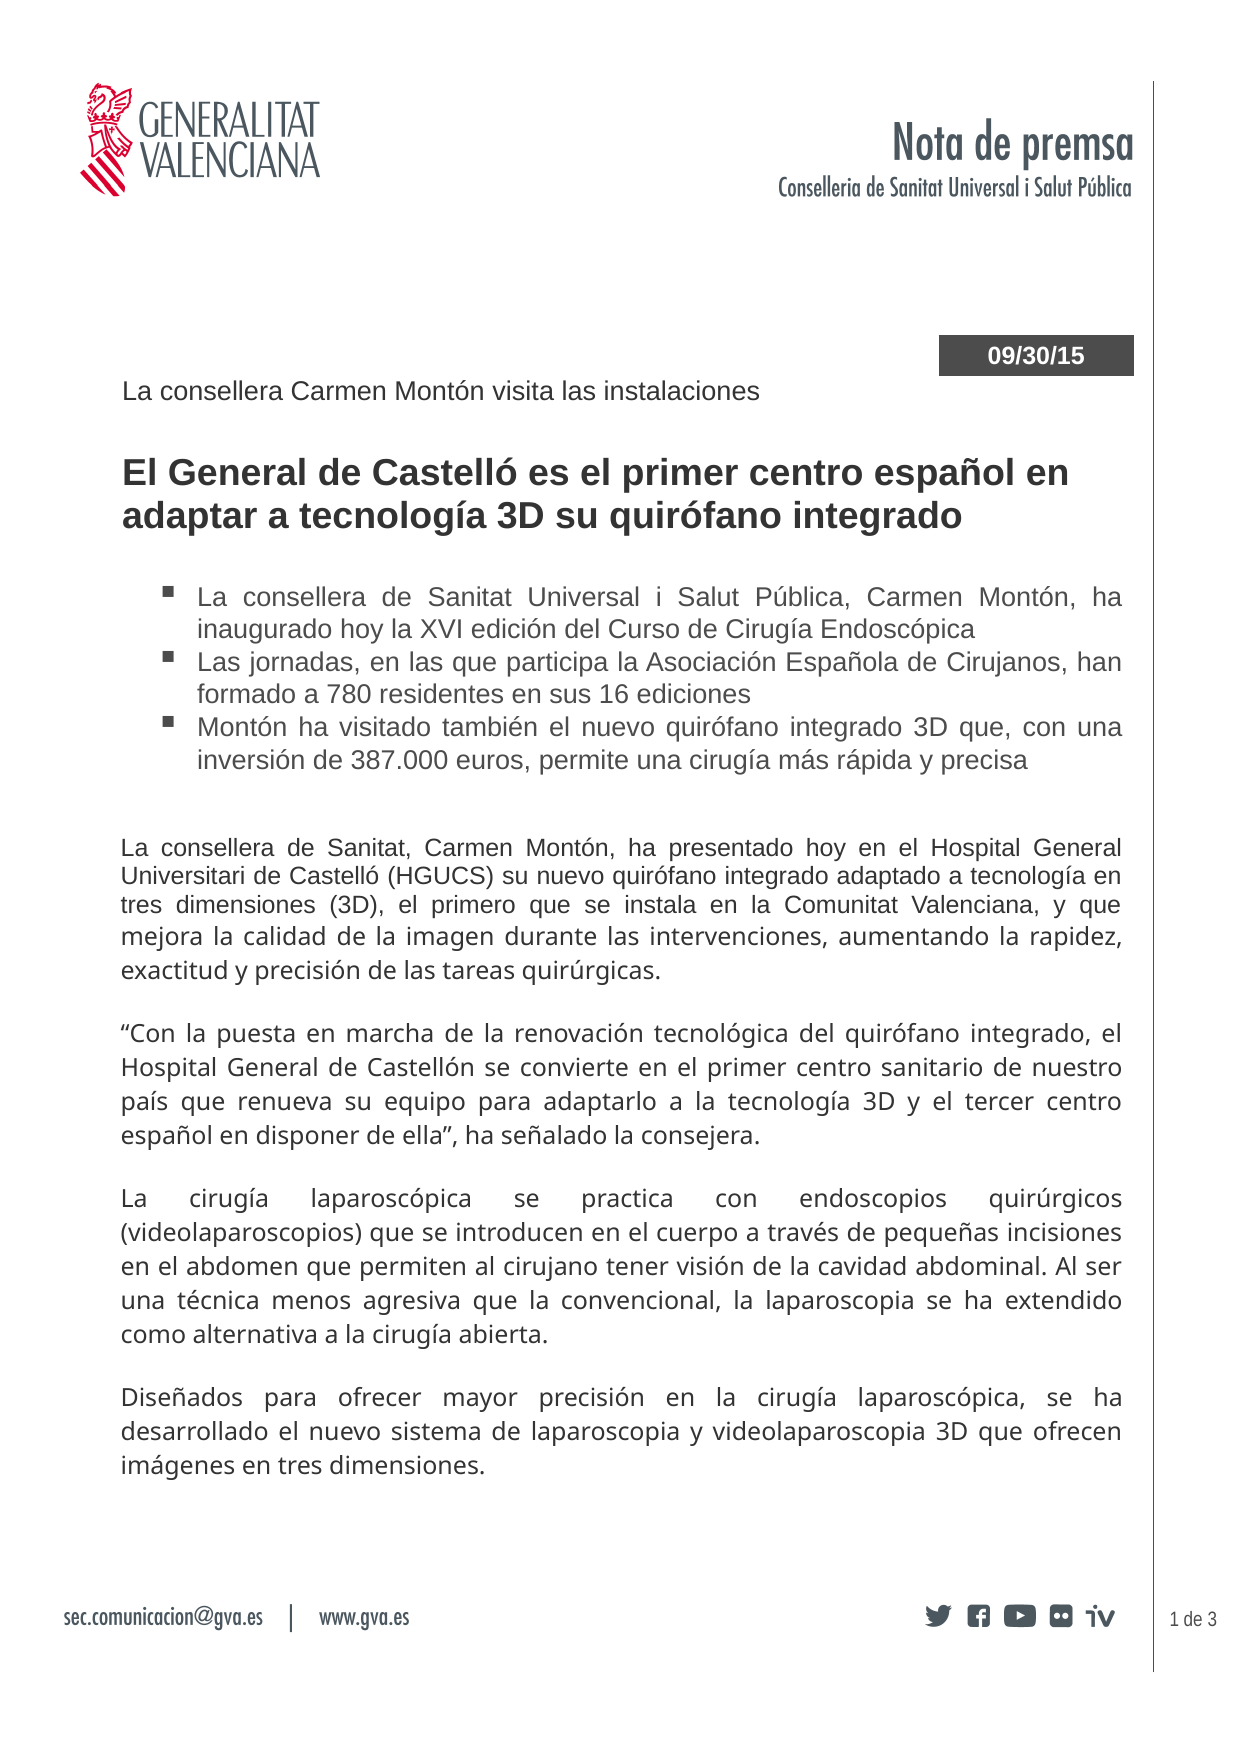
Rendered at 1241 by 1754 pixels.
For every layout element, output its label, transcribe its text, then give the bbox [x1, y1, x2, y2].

table_header [122, 335, 939, 375]
text La cirugía laparoscópica se practica con endoscopios quirúrgicos (videolaparoscopios) que se introducen en el cuerpo a través de pequeñas incisiones en el abdomen que permiten al cirujano tener visión de la cavidad abdominal. Al ser una técnica menos agresiva que la convencional, la laparoscopia se ha extendido como alternativa a la cirugía abierta. [120, 1181, 1123, 1351]
text La consellera de Sanitat, Carmen Montón, ha presentado hoy en el Hospital General Universitari de Castelló (HGUCS) su nuevo quirófano integrado adaptado a tecnología en tres dimensiones (3D), el primero que se instala en la Comunitat Valenciana, y que mejora la calidad de la imagen durante las intervenciones, aumentando la rapidez, exactitud y precisión de las tareas quirúrgicas. [120, 833, 1123, 987]
text El General de Castelló es el primer centro español en adaptar a tecnología 3D su quirófano integrado [122, 450, 1123, 536]
picture [0, 1582, 1241, 1754]
picture [0, 0, 1241, 278]
list Montón ha visitado también el nuevo quirófano integrado 3D que, con una inversión de 387.000 euros, permite una cirugía más rápida y precisa [159, 710, 1123, 775]
text Diseñados para ofrecer mayor precisión en la cirugía laparoscópica, se ha desarrollado el nuevo sistema de laparoscopia y videolaparoscopia 3D que ofrecen imágenes en tres dimensiones. [120, 1380, 1123, 1482]
text “Con la puesta en marcha de la renovación tecnológica del quirófano integrado, el Hospital General de Castellón se convierte en el primer centro sanitario de nuestro país que renueva su equipo para adaptarlo a la tecnología 3D y el tercer centro español en disponer de ella”, ha señalado la consejera. [120, 1016, 1123, 1152]
list La consellera de Sanitat Universal i Salut Pública, Carmen Montón, ha inaugurado hoy la XVI edición del Curso de Cirugía Endoscópica [159, 579, 1123, 644]
list Las jornadas, en las que participa la Asociación Española de Cirujanos, han formado a 780 residentes en sus 16 ediciones [159, 644, 1123, 710]
table_header 30/09/15 [940, 336, 1133, 375]
text La consellera Carmen Montón visita las instalaciones [122, 375, 1123, 407]
